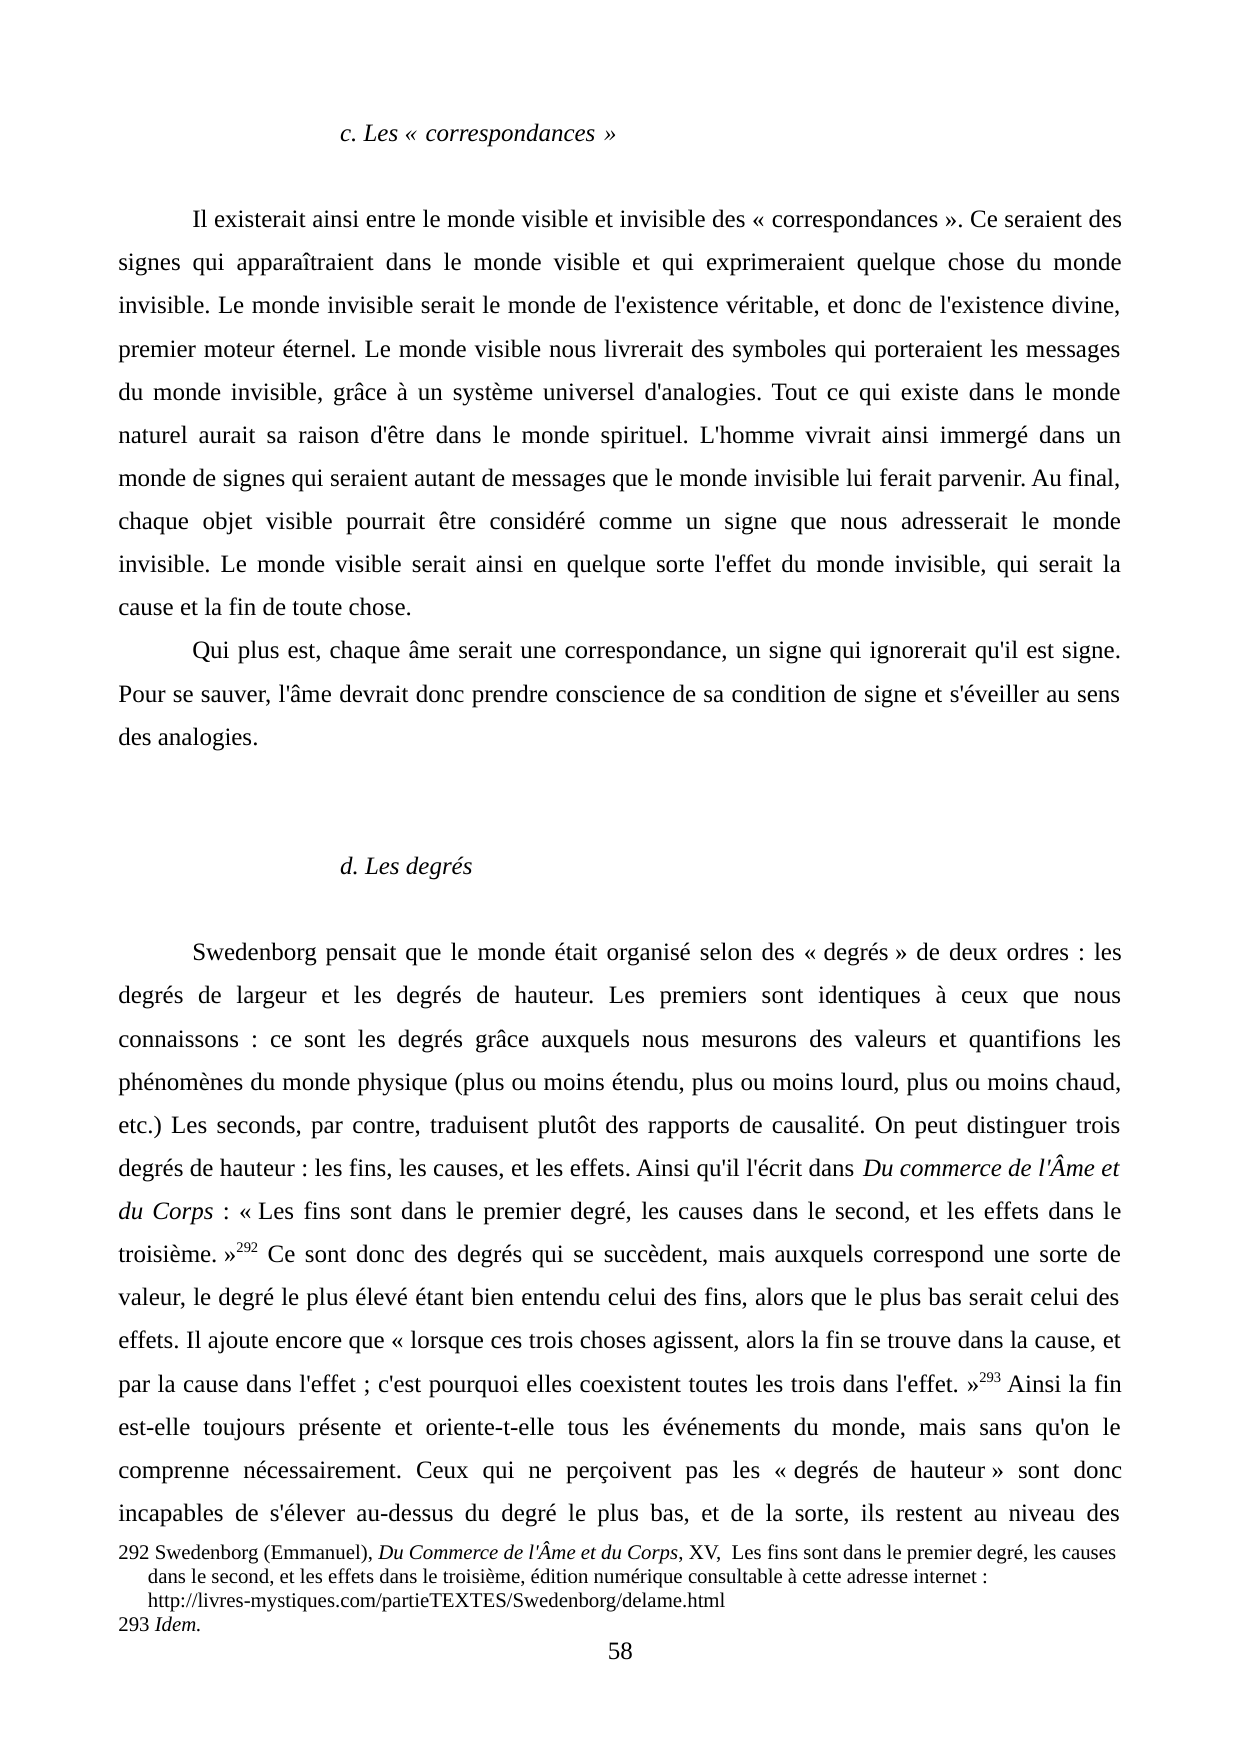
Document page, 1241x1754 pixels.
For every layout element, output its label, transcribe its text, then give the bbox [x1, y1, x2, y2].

text c. Les « correspondances » [118, 118, 1122, 147]
text http://livres-mystiques.com/partieTEXTES/Swedenborg/delame.html [118, 1588, 1122, 1612]
text Swedenborg (Emmanuel), Du Commerce de l'Âme et du Corps, XV, Les fins sont dans le premier degré, les causes dans le second, et les effets dans le troisième, édition numérique consultable à cette adresse internet : [118, 1539, 1122, 1588]
text d. Les degrés [118, 851, 1122, 880]
text Idem. [118, 1612, 1122, 1636]
text Swedenborg pensait que le monde était organisé selon des « degrés » de deux ordres : les degrés de largeur et les degrés de hauteur. Les premiers sont identiques à ceux que nous connaissons : ce sont les degrés grâce auxquels nous mesurons des valeurs et quantifions les phénomènes du monde physique (plus ou moins étendu, plus ou moins lourd, plus ou moins chaud, etc.) Les seconds, par contre, traduisent plutôt des rapports de causalité. On peut distinguer trois degrés de hauteur : les fins, les causes, et les effets. Ainsi qu'il l'écrit dans Du commerce de l'Âme et du Corps : « Les fins sont dans le premier degré, les causes dans le second, et les effets dans le troisième. » Ce sont donc des degrés qui se succèdent, mais auxquels correspond une sorte de valeur, le degré le plus élevé étant bien entendu celui des fins, alors que le plus bas serait celui des effets. Il ajoute encore que « lorsque ces trois choses agissent, alors la fin se trouve dans la cause, et par la cause dans l'effet ; c'est pourquoi elles coexistent toutes les trois dans l'effet. » Ainsi la fin est-elle toujours présente et oriente-t-elle tous les événements du monde, mais sans qu'on le comprenne nécessairement. Ceux qui ne perçoivent pas les « degrés de hauteur » sont donc incapables de s'élever au-dessus du degré le plus bas, et de la sorte, ils restent au niveau des [118, 937, 1122, 1527]
text Qui plus est, chaque âme serait une correspondance, un signe qui ignorerait qu'il est signe. Pour se sauver, l'âme devrait donc prendre conscience de sa condition de signe et s'éveiller au sens des analogies. [118, 636, 1122, 751]
text Il existerait ainsi entre le monde visible et invisible des « correspondances ». Ce seraient des signes qui apparaîtraient dans le monde visible et qui exprimeraient quelque chose du monde invisible. Le monde invisible serait le monde de l'existence véritable, et donc de l'existence divine, premier moteur éternel. Le monde visible nous livrerait des symboles qui porteraient les messages du monde invisible, grâce à un système universel d'analogies. Tout ce qui existe dans le monde naturel aurait sa raison d'être dans le monde spirituel. L'homme vivrait ainsi immergé dans un monde de signes qui seraient autant de messages que le monde invisible lui ferait parvenir. Au final, chaque objet visible pourrait être considéré comme un signe que nous adresserait le monde invisible. Le monde visible serait ainsi en quelque sorte l'effet du monde invisible, qui serait la cause et la fin de toute chose. [118, 204, 1122, 621]
